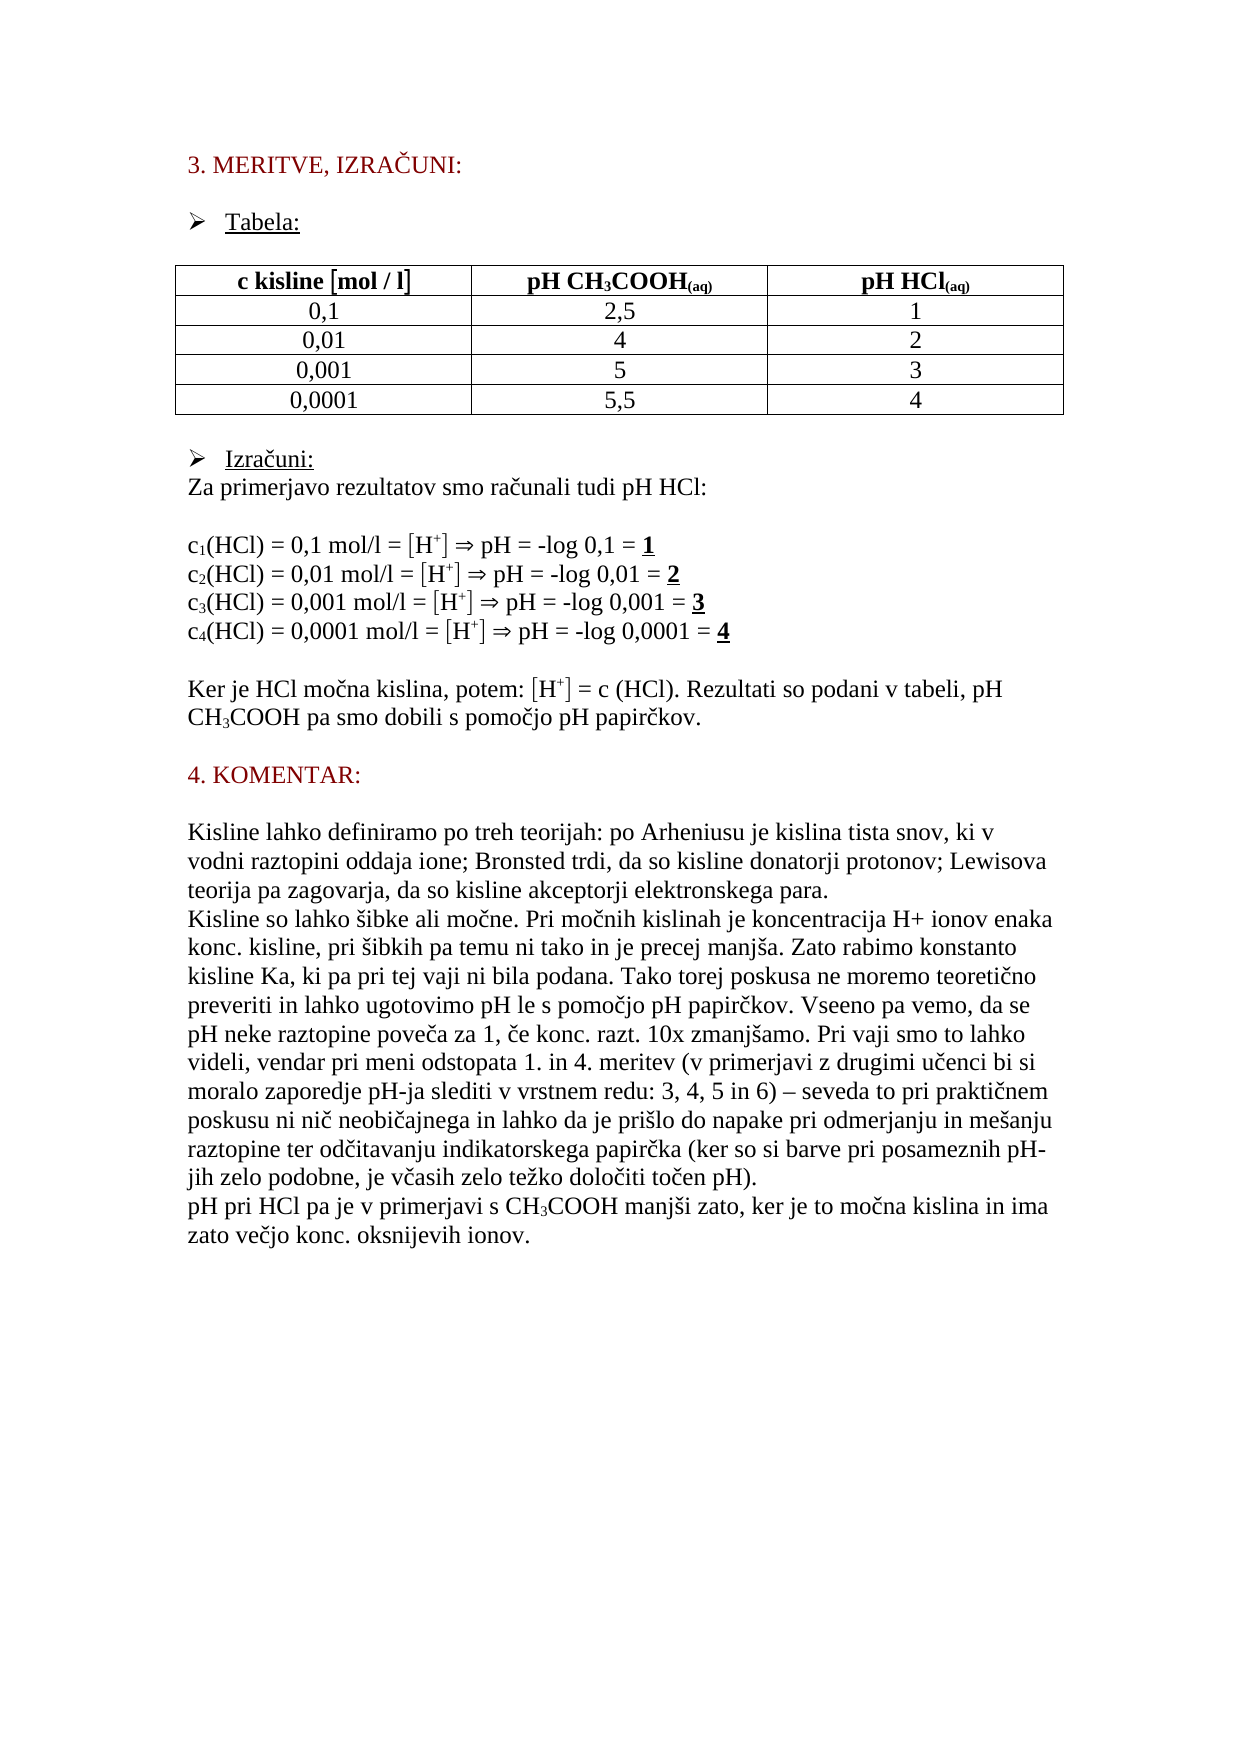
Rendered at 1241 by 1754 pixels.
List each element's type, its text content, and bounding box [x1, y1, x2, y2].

list Izračuni: [187, 444, 1053, 472]
table_header pH CH3COOH(aq) [472, 266, 767, 295]
text pH pri HCl pa je v primerjavi s CH3COOH manjši zato, ker je to močna kislina in ima zato večjo konc. oksnijevih ionov. [187, 1191, 1053, 1249]
text Za primerjavo rezultatov smo računali tudi pH HCl: [187, 472, 1053, 501]
table_cell 0,0001 [176, 385, 471, 414]
text 3. MERITVE, IZRAČUNI: [187, 150, 1053, 179]
table_cell 4 [472, 326, 767, 354]
list Tabela: [187, 207, 1053, 236]
text Ker je HCl močna kislina, potem: H+ = c (HCl). Rezultati so podani v tabeli, pH CH3COOH pa smo dobili s pomočjo pH papirčkov. [187, 674, 1053, 731]
table_header c kisline mol / l [176, 266, 471, 295]
table_cell 4 [768, 385, 1063, 414]
table_cell 0,01 [176, 326, 471, 354]
text c2(HCl) = 0,01 mol/l = H+  pH = -log 0,01 = 2 [187, 559, 1053, 587]
text 4. KOMENTAR: [187, 760, 1053, 789]
table_cell 2,5 [472, 296, 767, 324]
table_cell 2 [768, 326, 1063, 354]
table_header pH HCl(aq) [768, 266, 1063, 295]
table_cell 0,001 [176, 355, 471, 384]
text c4(HCl) = 0,0001 mol/l = H+  pH = -log 0,0001 = 4 [187, 616, 1053, 645]
table_cell 5 [472, 355, 767, 384]
text Kisline lahko definiramo po treh teorijah: po Arheniusu je kislina tista snov, ki v vodni raztopini oddaja ione; Bronsted trdi, da so kisline donatorji protonov; Lewisova teorija pa zagovarja, da so kisline akceptorji elektronskega para. [187, 817, 1053, 904]
table_cell 1 [768, 296, 1063, 324]
text c1(HCl) = 0,1 mol/l = H+  pH = -log 0,1 = 1 [187, 530, 1053, 559]
table_cell 0,1 [176, 296, 471, 324]
text Kisline so lahko šibke ali močne. Pri močnih kislinah je koncentracija H+ ionov enaka konc. kisline, pri šibkih pa temu ni tako in je precej manjša. Zato rabimo konstanto kisline Ka, ki pa pri tej vaji ni bila podana. Tako torej poskusa ne moremo teoretično preveriti in lahko ugotovimo pH le s pomočjo pH papirčkov. Vseeno pa vemo, da se pH neke raztopine poveča za 1, če konc. razt. 10x zmanjšamo. Pri vaji smo to lahko videli, vendar pri meni odstopata 1. in 4. meritev (v primerjavi z drugimi učenci bi si moralo zaporedje pH-ja slediti v vrstnem redu: 3, 4, 5 in 6) – seveda to pri praktičnem poskusu ni nič neobičajnega in lahko da je prišlo do napake pri odmerjanju in mešanju raztopine ter odčitavanju indikatorskega papirčka (ker so si barve pri posameznih pH-jih zelo podobne, je včasih zelo težko določiti točen pH). [187, 904, 1053, 1191]
table_cell 5,5 [472, 385, 767, 414]
table_cell 3 [768, 355, 1063, 384]
text c3(HCl) = 0,001 mol/l = H+  pH = -log 0,001 = 3 [187, 587, 1053, 616]
